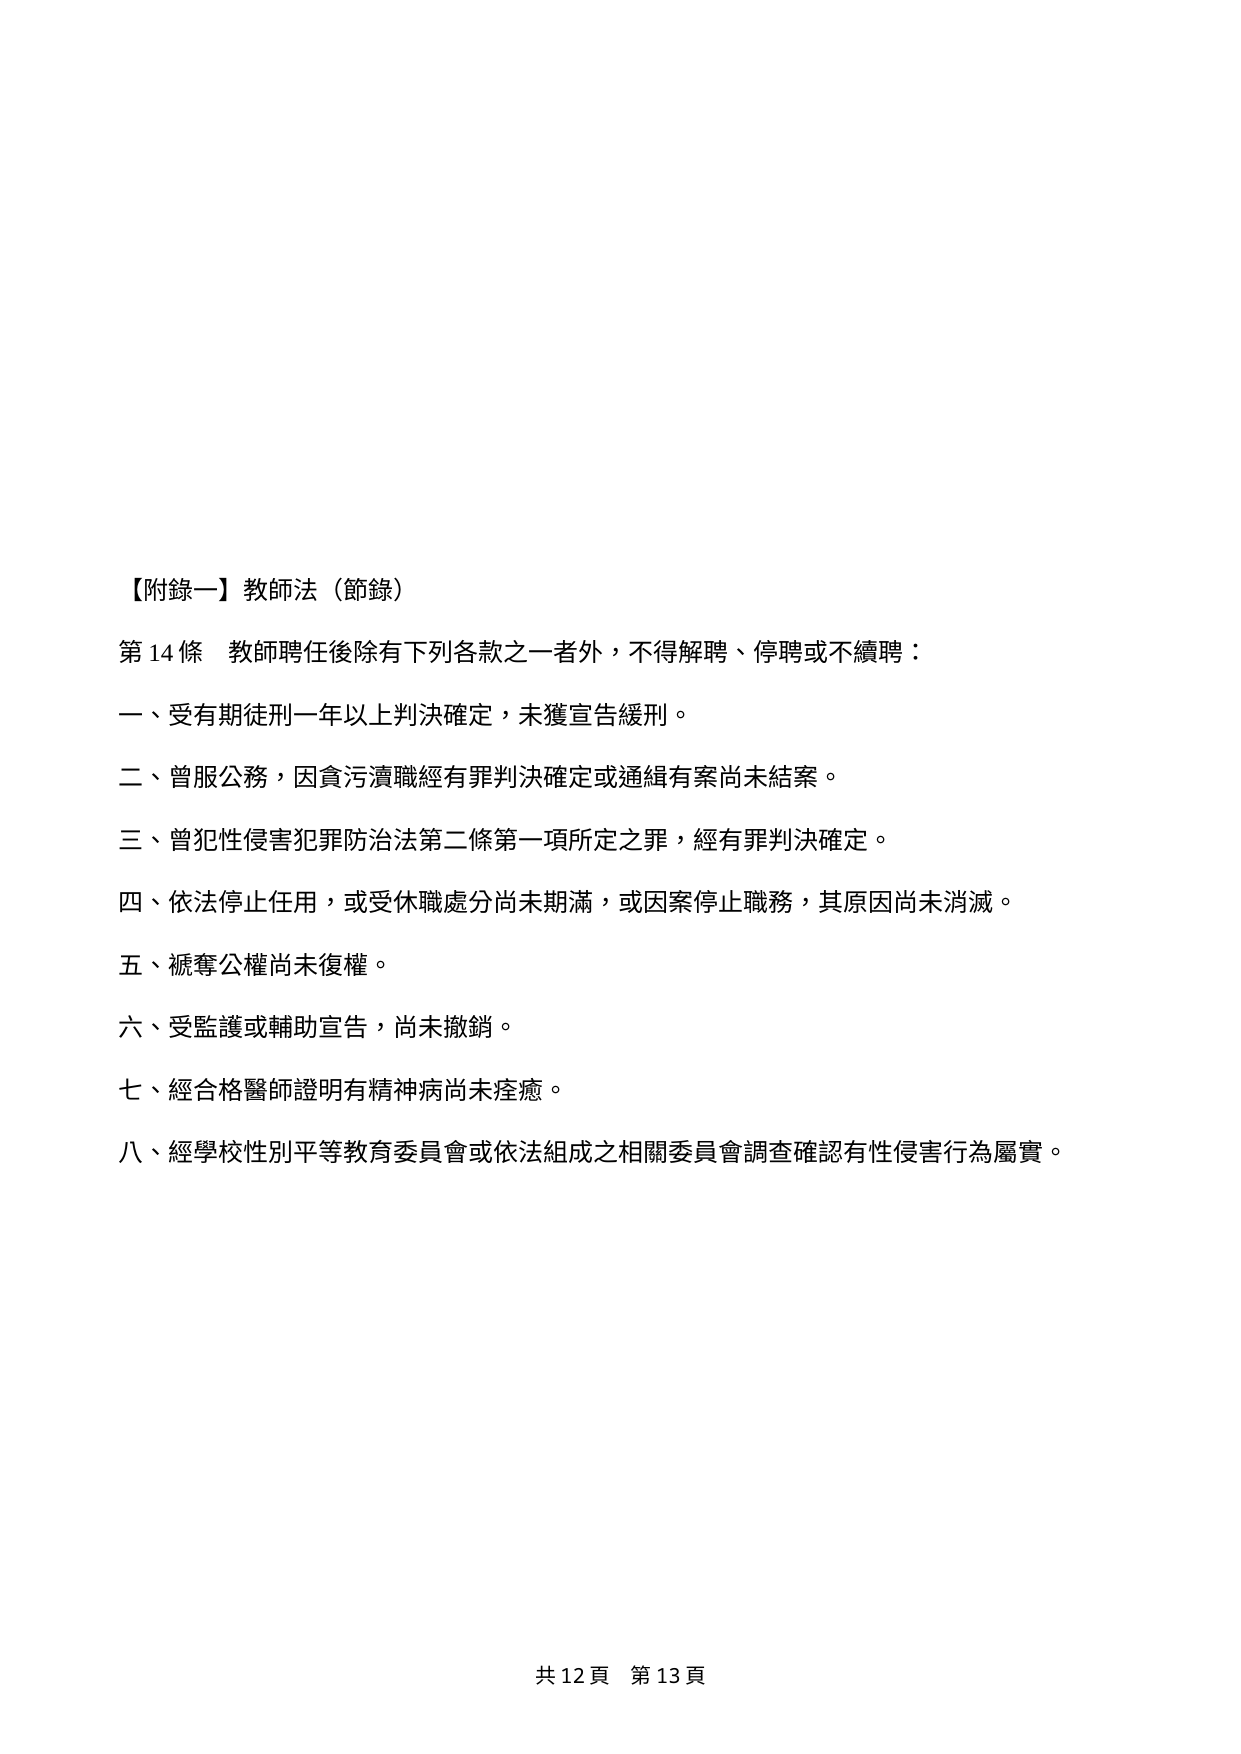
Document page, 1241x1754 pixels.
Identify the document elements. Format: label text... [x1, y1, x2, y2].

text 三、曾犯性侵害犯罪防治法第二條第一項所定之罪，經有罪判決確定。 [118, 797, 1122, 859]
text 四、依法停止任用，或受休職處分尚未期滿，或因案停止職務，其原因尚未消滅。 [118, 859, 1122, 922]
text 五、褫奪公權尚未復權。 [118, 922, 1122, 984]
text 二、曾服公務，因貪污瀆職經有罪判決確定或通緝有案尚未結案。 [118, 734, 1122, 797]
text 六、受監護或輔助宣告，尚未撤銷。 [118, 984, 1122, 1047]
text 一、受有期徒刑一年以上判決確定，未獲宣告緩刑。 [118, 672, 1122, 734]
text 八、經學校性別平等教育委員會或依法組成之相關委員會調查確認有性侵害行為屬實。 [118, 1109, 1122, 1172]
text 七、經合格醫師證明有精神病尚未痊癒。 [118, 1047, 1122, 1109]
text 第14條 教師聘任後除有下列各款之一者外，不得解聘、停聘或不續聘： [118, 609, 1122, 672]
text 【附錄一】教師法（節錄） [118, 547, 1122, 609]
